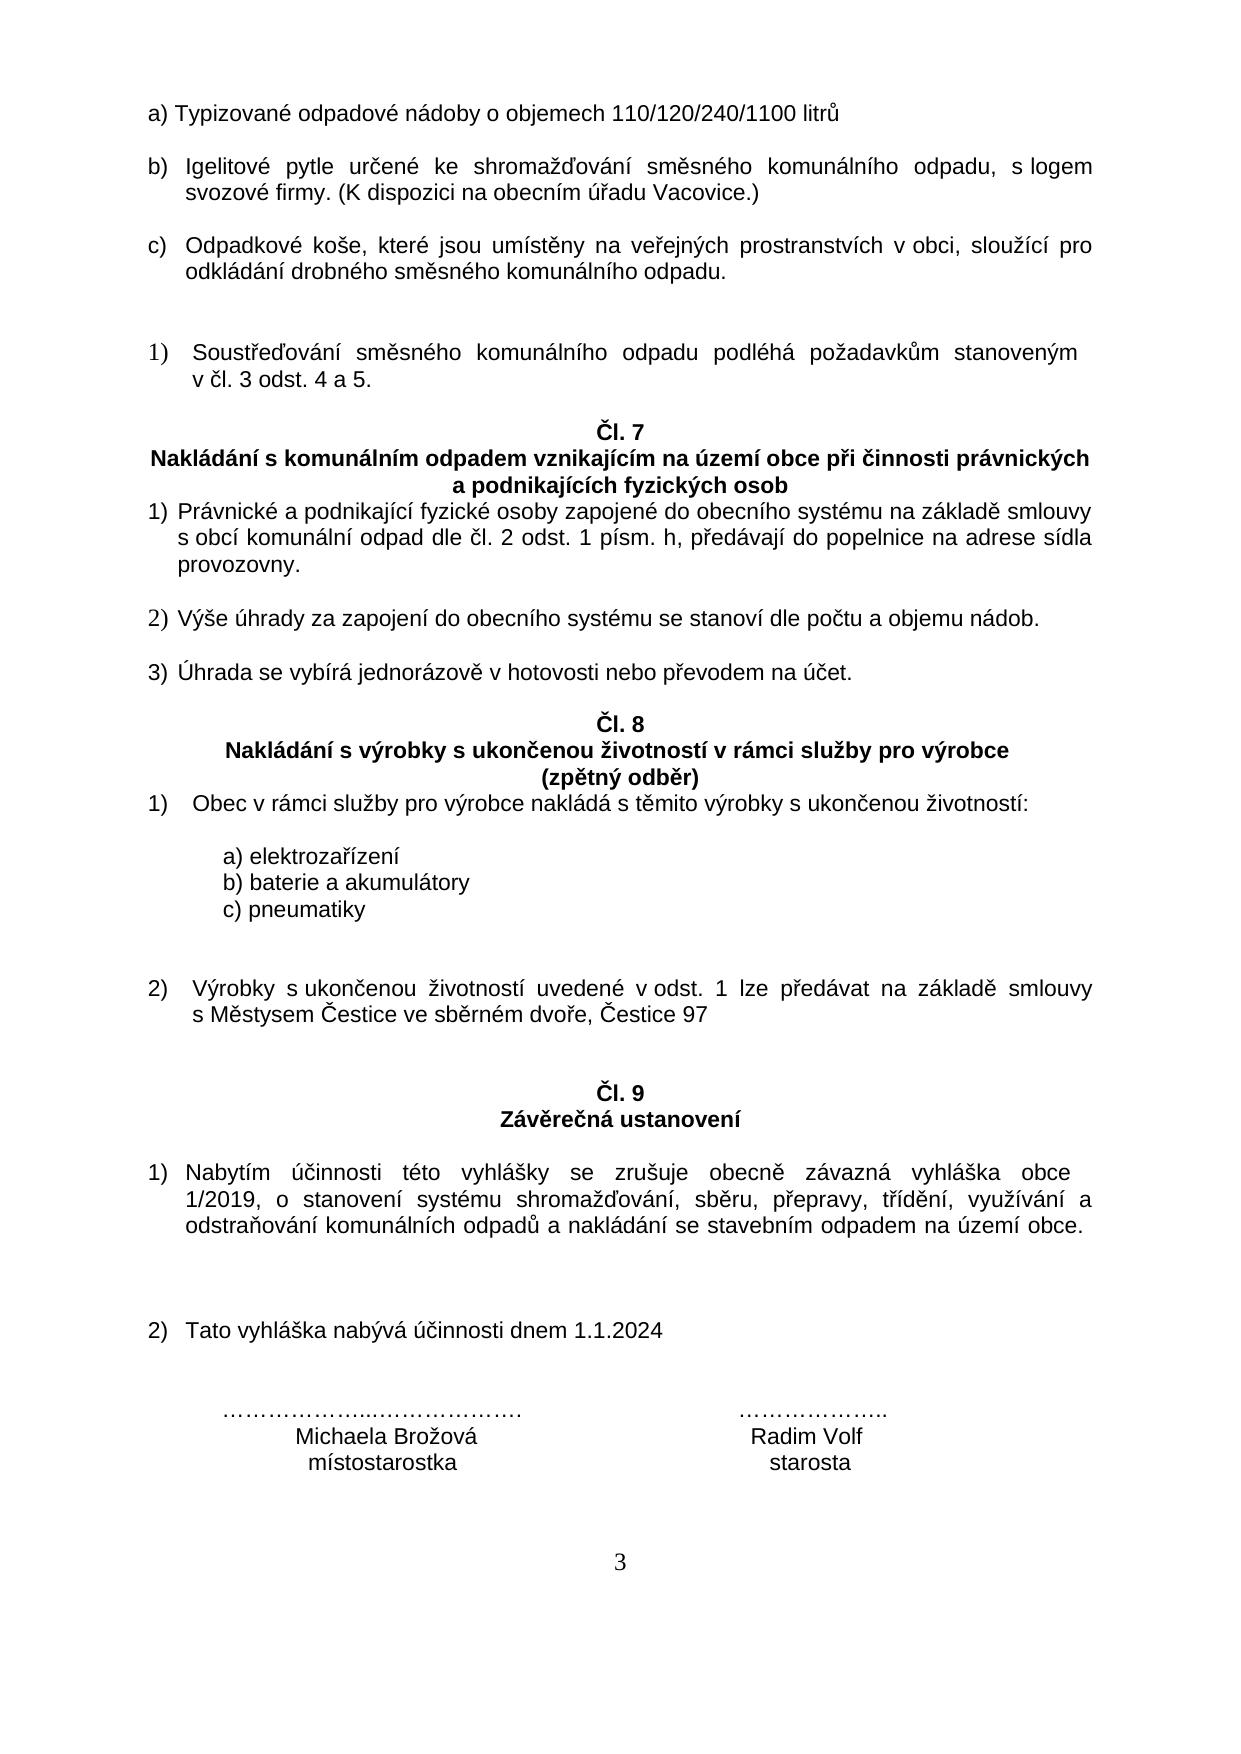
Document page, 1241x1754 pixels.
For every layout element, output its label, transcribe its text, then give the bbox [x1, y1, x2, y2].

text Závěrečná ustanovení [148, 1106, 1092, 1133]
text b) Igelitové pytle určené ke shromažďování směsného komunálního odpadu, s logem svozové firmy. (K dispozici na obecním úřadu Vacovice.) [148, 153, 1092, 206]
subtitle Nakládání s komunálním odpadem vznikajícím na území obce při činnosti právnických a podnikajících fyzických osob [148, 445, 1092, 498]
text c) pneumatiky [223, 896, 1092, 922]
text Michaela Brožová Radim Volf [221, 1423, 1092, 1449]
list Výrobky s ukončenou životností uvedené v odst. 1 lze předávat na základě smlouvy s Městysem Čestice ve sběrném dvoře, Čestice 97 [148, 975, 1092, 1027]
list Výše úhrady za zapojení do obecního systému se stanoví dle počtu a objemu nádob. [148, 603, 1092, 632]
text a) elektrozařízení [223, 843, 1092, 869]
list Soustřeďování směsného komunálního odpadu podléhá požadavkům stanoveným v čl. 3 odst. 4 a 5. [148, 337, 1092, 392]
text Čl. 9 [148, 1080, 1092, 1106]
text ………………...………………. ……………….. [221, 1396, 1092, 1423]
text c) Odpadkové koše, které jsou umístěny na veřejných prostranstvích v obci, sloužící pro odkládání drobného směsného komunálního odpadu. [148, 232, 1092, 285]
text Čl. 8 [148, 711, 1092, 737]
text místostarostka starosta [221, 1449, 1092, 1475]
list Nabytím účinnosti této vyhlášky se zrušuje obecně závazná vyhláška obce 1/2019, o stanovení systému shromažďování, sběru, přepravy, třídění, využívání a odstraňování komunálních odpadů a nakládání se stavebním odpadem na území obce. [148, 1159, 1092, 1264]
subtitle Nakládání s výrobky s ukončenou životností v rámci služby pro výrobce [148, 737, 1092, 764]
text b) baterie a akumulátory [223, 869, 1092, 896]
list Úhrada se vybírá jednorázově v hotovosti nebo převodem na účet. [148, 658, 1092, 685]
subtitle (zpětný odběr) [148, 764, 1092, 790]
list Právnické a podnikající fyzické osoby zapojené do obecního systému na základě smlouvy s obcí komunální odpad dle čl. 2 odst. 1 písm. h, předávají do popelnice na adrese sídla provozovny. [148, 498, 1092, 577]
list Tato vyhláška nabývá účinnosti dnem 1.1.2024 [148, 1317, 1092, 1344]
text Čl. 7 [148, 419, 1092, 445]
text a) Typizované odpadové nádoby o objemech 110/120/240/1100 litrů [148, 100, 1092, 127]
list Obec v rámci služby pro výrobce nakládá s těmito výrobky s ukončenou životností: [148, 790, 1092, 817]
